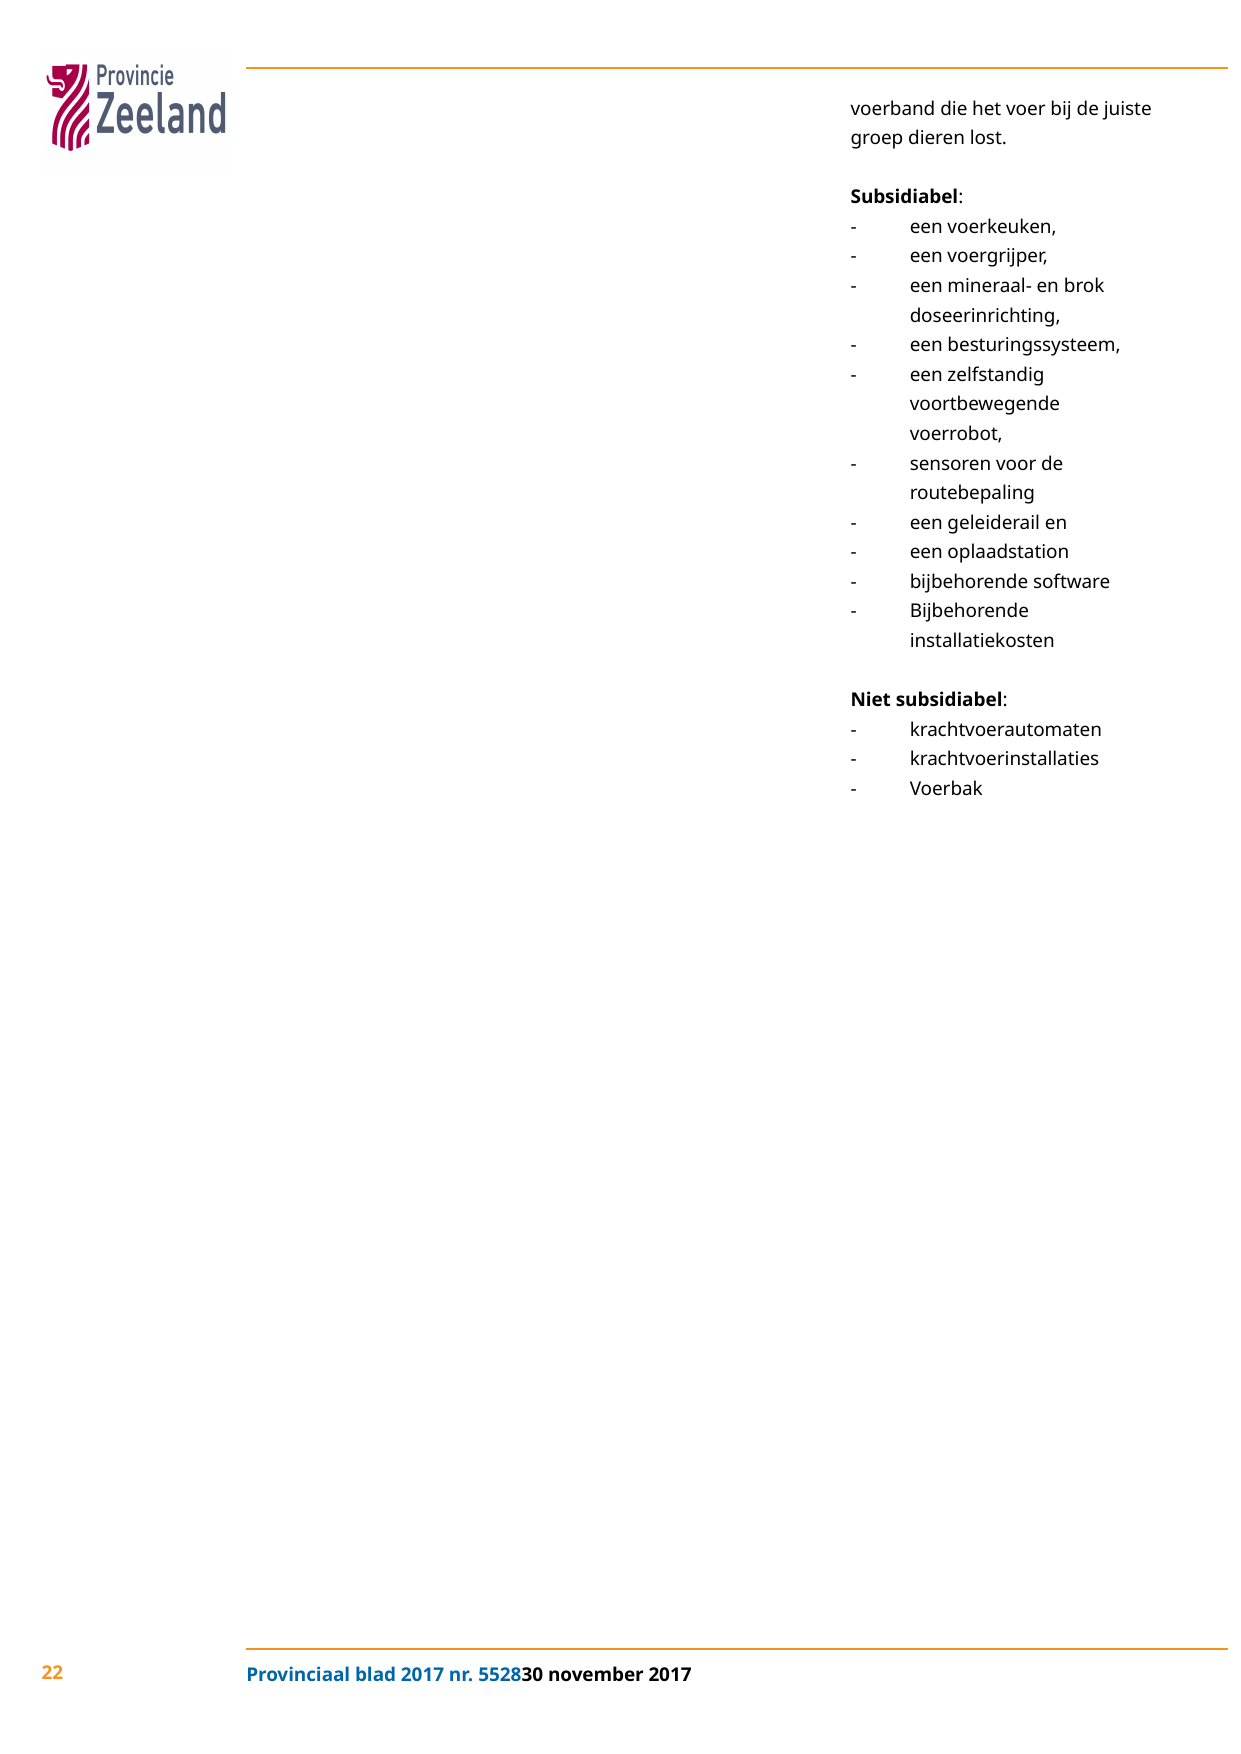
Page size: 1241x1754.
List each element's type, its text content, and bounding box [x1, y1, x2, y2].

table_cell voerband die het voer bij de juiste groep dieren lost. Subsidiabel: een voerkeuken, een voergrijper, een mineraal- en brok doseerinrichting, een besturingssysteem, een zelfstandig voortbewegende voerrobot, sensoren voor de routebepaling een geleiderail en een oplaadstation bijbehorende software Bijbehorende installatiekosten Niet subsidiabel: krachtvoerautomaten krachtvoerinstallaties Voerbak [850, 95, 1152, 831]
picture [41, 47, 231, 172]
table_cell [549, 95, 850, 831]
table_cell [248, 95, 549, 831]
